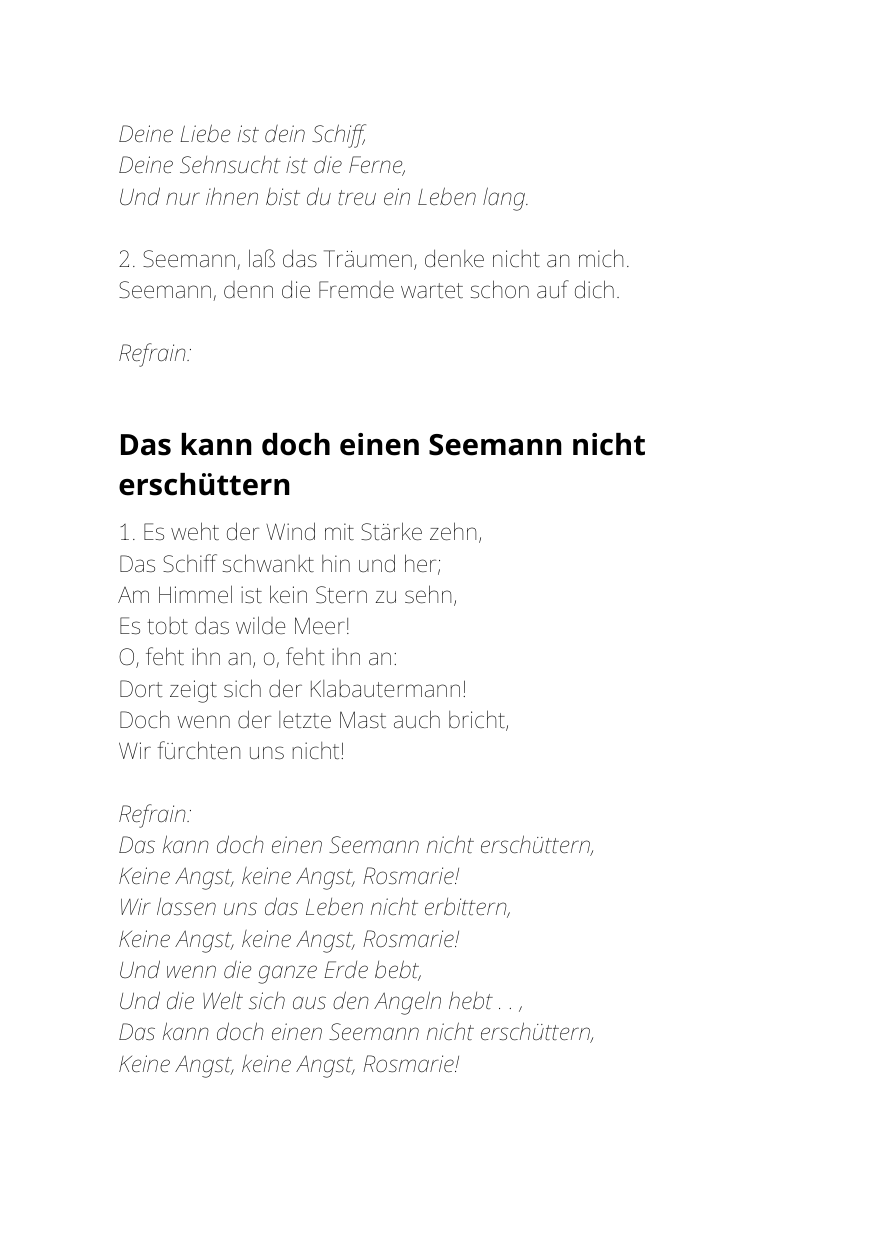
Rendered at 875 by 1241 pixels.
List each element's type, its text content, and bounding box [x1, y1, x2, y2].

text 2. Seemann, laß das Träumen, denke nicht an mich. Seemann, denn die Fremde wartet schon auf dich. [118, 243, 756, 306]
text Refrain: Das kann doch einen Seemann nicht erschüttern, Keine Angst, keine Angst, Rosmarie! Wir lassen uns das Leben nicht erbittern, Keine Angst, keine Angst, Rosmarie! Und wenn die ganze Erde bebt, Und die Welt sich aus den Angeln hebt . . , Das kann doch einen Seemann nicht erschüttern, Keine Angst, keine Angst, Rosmarie! [118, 797, 756, 1079]
text Deine Liebe ist dein Schiff, Deine Sehnsucht ist die Ferne, Und nur ihnen bist du treu ein Leben lang. [118, 118, 756, 212]
text 1. Es weht der Wind mit Stärke zehn, Das Schiff schwankt hin und her; Am Himmel ist kein Stern zu sehn, Es tobt das wilde Meer! O, feht ihn an, o, feht ihn an: Dort zeigt sich der Klabautermann! Doch wenn der letzte Mast auch bricht, Wir fürchten uns nicht! [118, 516, 756, 766]
subtitle Das kann doch einen Seemann nicht erschüttern [118, 424, 756, 504]
text Refrain: [118, 337, 756, 368]
